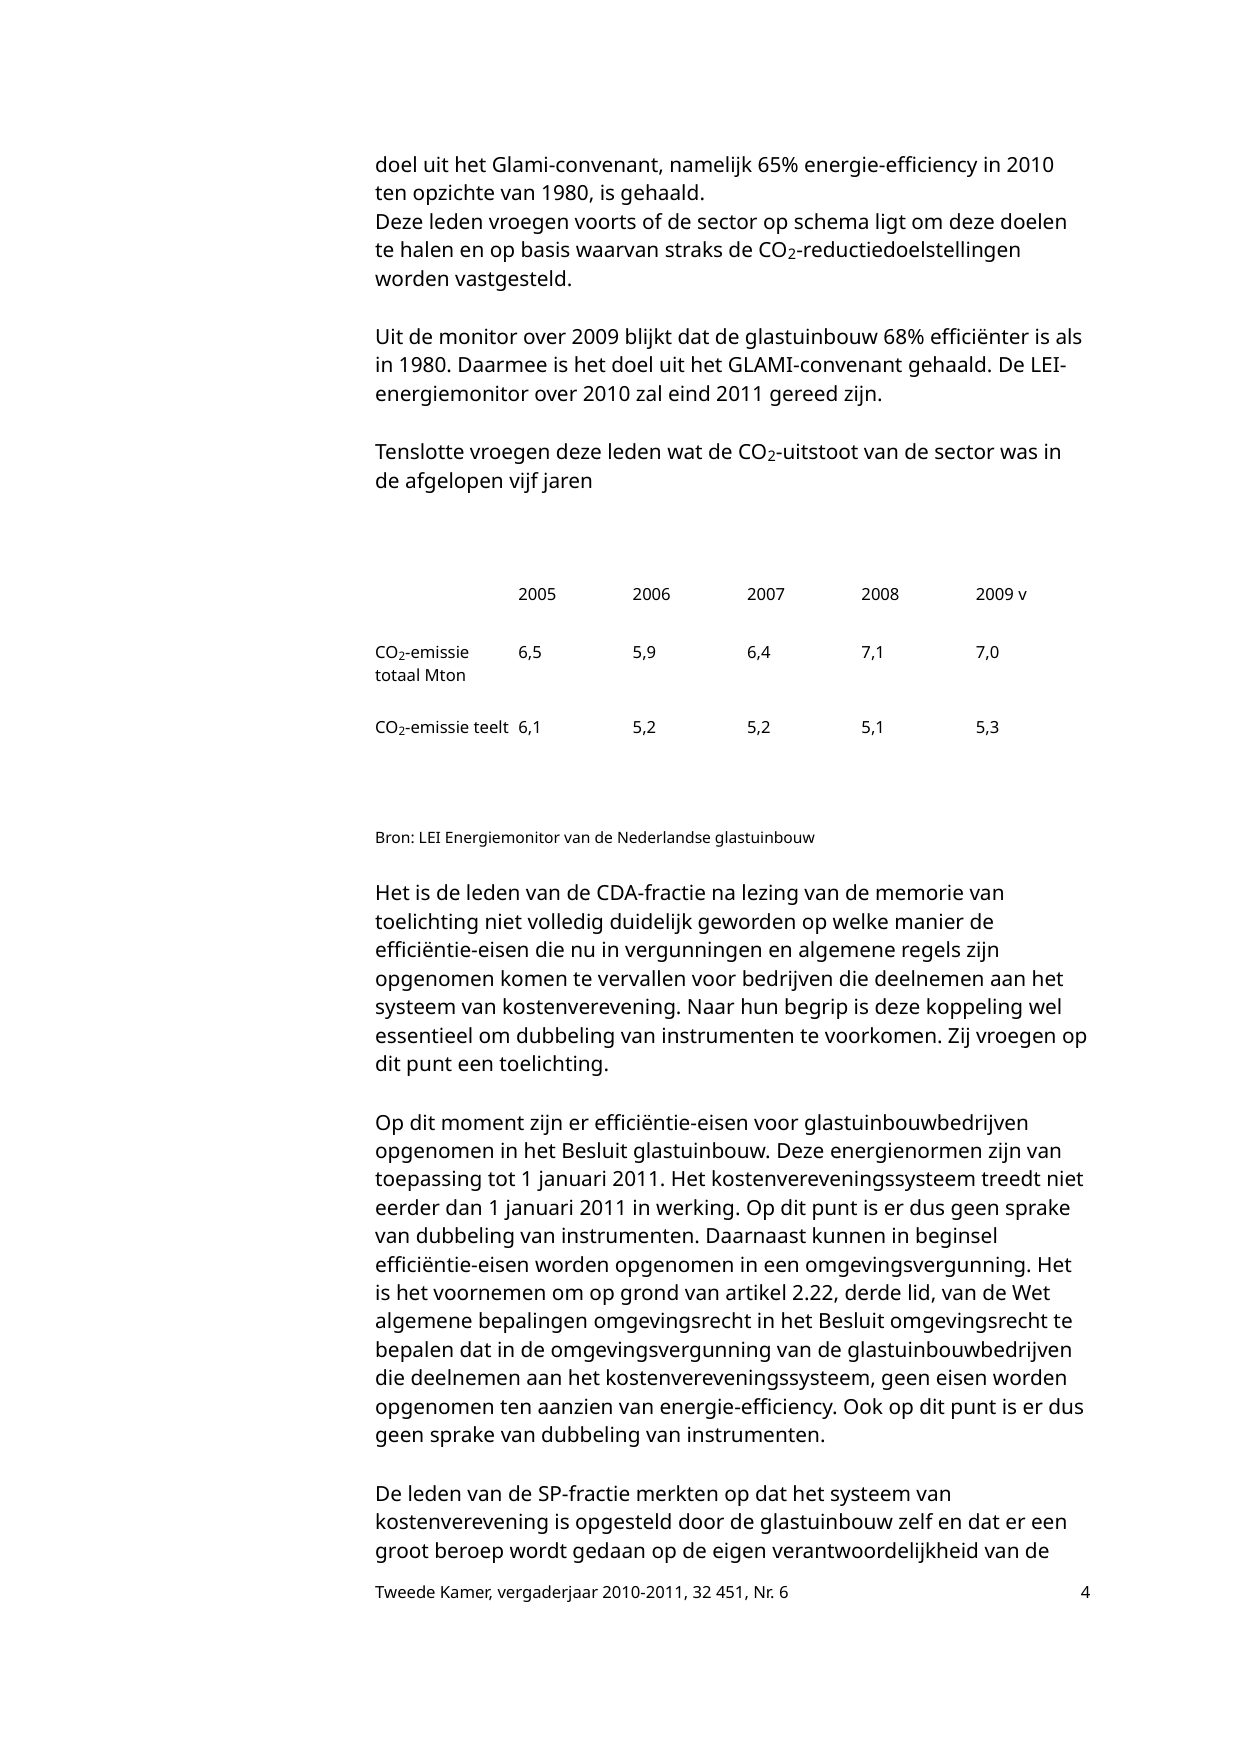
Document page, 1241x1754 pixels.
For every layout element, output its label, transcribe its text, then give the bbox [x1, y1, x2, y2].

table_cell 5,1 [861, 716, 976, 769]
table_cell CO2-emissie totaal Mton [375, 641, 518, 716]
table_cell CO2-emissie teelt [375, 716, 518, 769]
table_cell 7,0 [976, 641, 1090, 716]
table_header 2006 [633, 582, 747, 641]
table_cell 5,9 [633, 641, 747, 716]
table_cell 6,5 [518, 641, 632, 716]
text doel uit het Glami-convenant, namelijk 65% energie-efficiency in 2010 ten opzichte van 1980, is gehaald. [375, 150, 1090, 207]
text Bron: LEI Energiemonitor van de Nederlandse glastuinbouw [375, 827, 1090, 848]
table_cell 7,1 [861, 641, 976, 716]
table_cell 5,2 [633, 716, 747, 769]
table_header 2005 [518, 582, 632, 641]
table_header 2008 [861, 582, 976, 641]
text Op dit moment zijn er efficiëntie-eisen voor glastuinbouwbedrijven opgenomen in het Besluit glastuinbouw. Deze energienormen zijn van toepassing tot 1 januari 2011. Het kostenvereveningssysteem treedt niet eerder dan 1 januari 2011 in werking. Op dit punt is er dus geen sprake van dubbeling van instrumenten. Daarnaast kunnen in beginsel efficiëntie-eisen worden opgenomen in een omgevingsvergunning. Het is het voornemen om op grond van artikel 2.22, derde lid, van de Wet algemene bepalingen omgevingsrecht in het Besluit omgevingsrecht te bepalen dat in de omgevingsvergunning van de glastuinbouwbedrijven die deelnemen aan het kostenvereveningssysteem, geen eisen worden opgenomen ten aanzien van energie-efficiency. Ook op dit punt is er dus geen sprake van dubbeling van instrumenten. [375, 1108, 1090, 1449]
text Deze leden vroegen voorts of de sector op schema ligt om deze doelen te halen en op basis waarvan straks de CO2-reductiedoelstellingen worden vastgesteld. [375, 207, 1090, 292]
text Tenslotte vroegen deze leden wat de CO2-uitstoot van de sector was in de afgelopen vijf jaren [375, 437, 1090, 494]
table_header [375, 582, 518, 641]
text Het is de leden van de CDA-fractie na lezing van de memorie van toelichting niet volledig duidelijk geworden op welke manier de efficiëntie-eisen die nu in vergunningen en algemene regels zijn opgenomen komen te vervallen voor bedrijven die deelnemen aan het systeem van kostenverevening. Naar hun begrip is deze koppeling wel essentieel om dubbeling van instrumenten te voorkomen. Zij vroegen op dit punt een toelichting. [375, 878, 1090, 1078]
table_header 2007 [747, 582, 861, 641]
text De leden van de SP-fractie merkten op dat het systeem van kostenverevening is opgesteld door de glastuinbouw zelf en dat er een groot beroep wordt gedaan op de eigen verantwoordelijkheid van de [375, 1479, 1090, 1564]
table_cell 6,4 [747, 641, 861, 716]
table_header 2009 v [976, 582, 1090, 641]
table_cell 6,1 [518, 716, 632, 769]
text Uit de monitor over 2009 blijkt dat de glastuinbouw 68% efficiënter is als in 1980. Daarmee is het doel uit het GLAMI-convenant gehaald. De LEI-energiemonitor over 2010 zal eind 2011 gereed zijn. [375, 322, 1090, 407]
table_cell 5,2 [747, 716, 861, 769]
table_cell 5,3 [976, 716, 1090, 769]
